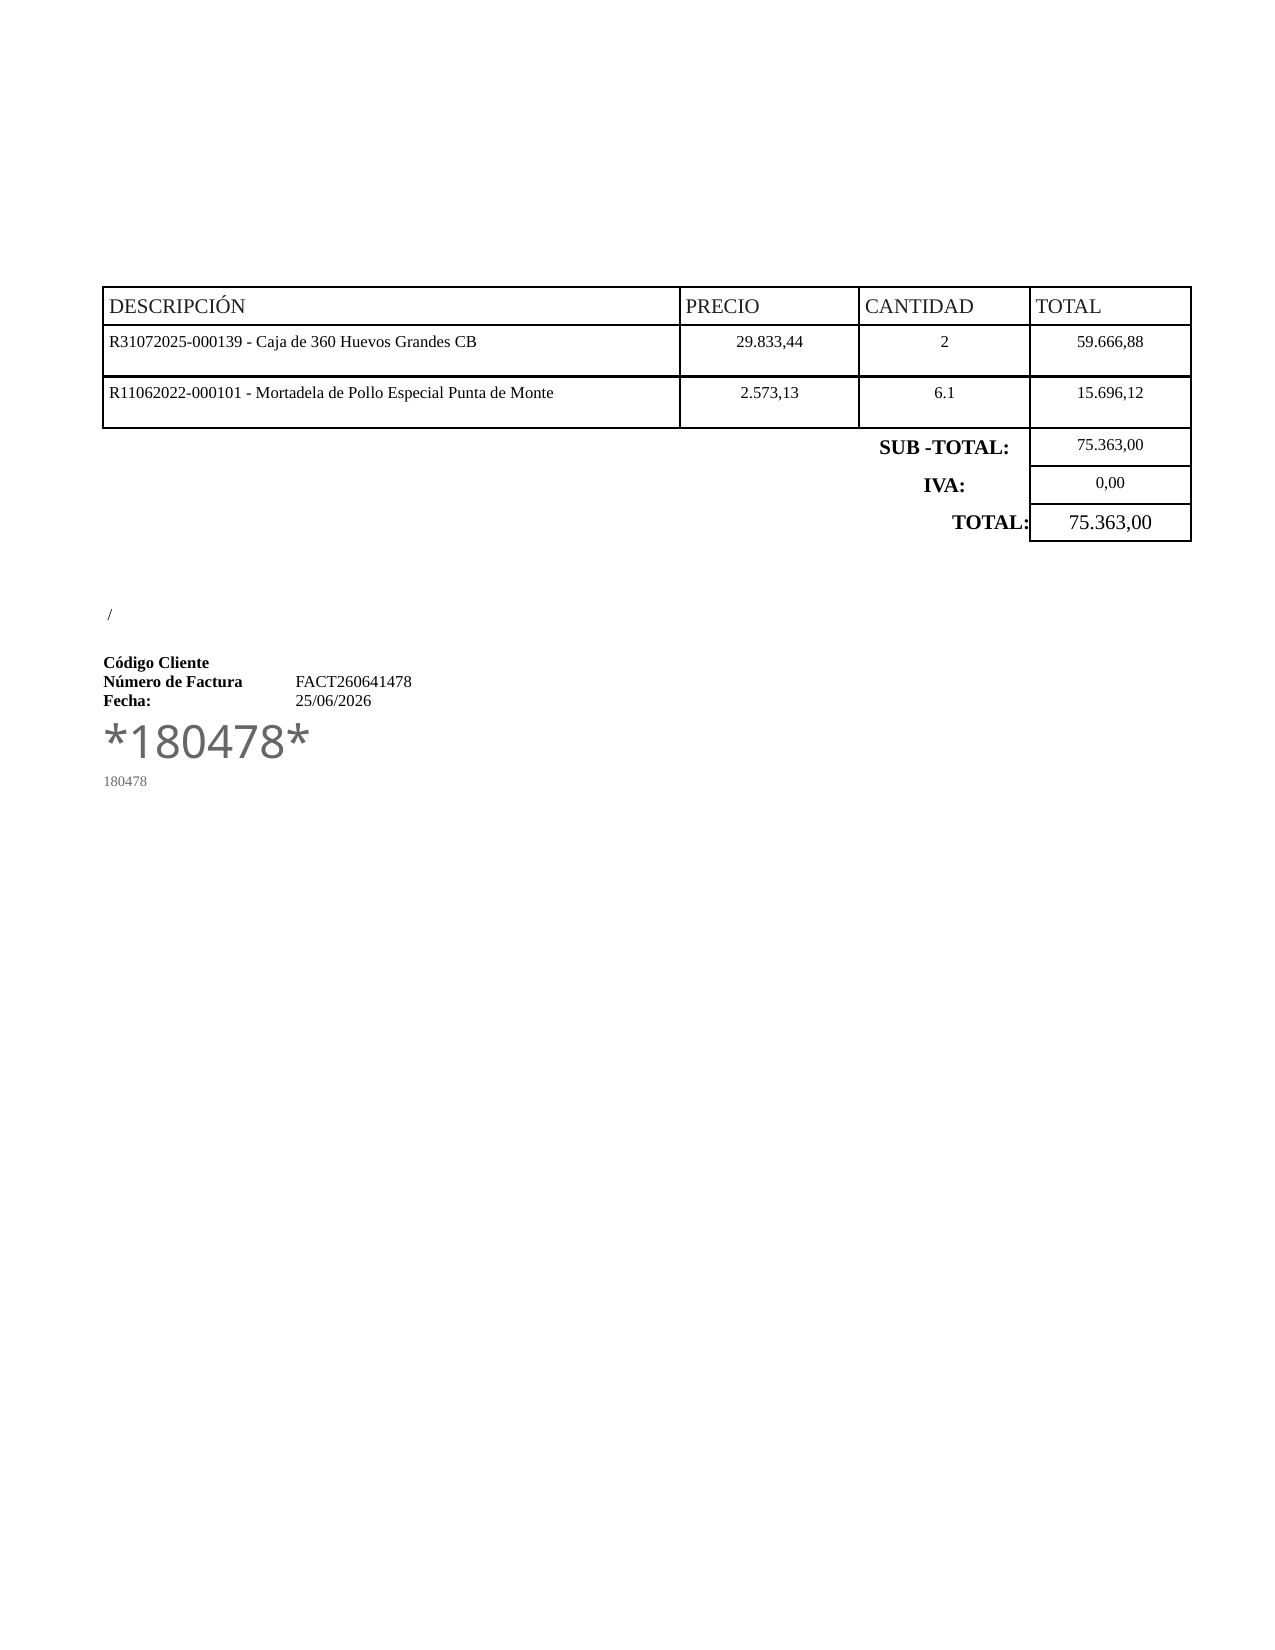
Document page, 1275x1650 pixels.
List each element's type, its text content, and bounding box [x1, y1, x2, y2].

table_header DESCRIPCIÓN [104, 288, 679, 323]
table_cell IVA: [859, 465, 1029, 502]
table_header CANTIDAD [860, 288, 1029, 323]
table_header [103, 542, 858, 566]
table_cell / [103, 605, 858, 624]
table_cell 15.696,12 [1031, 378, 1190, 427]
table_cell 2 [860, 326, 1029, 375]
table_cell 75.363,00 [1031, 429, 1190, 465]
table_header [295, 653, 517, 672]
text 180478 [103, 772, 1137, 789]
table_header Código Cliente [103, 653, 295, 672]
table_cell 75.363,00 [1031, 505, 1190, 540]
table_cell 59.666,88 [1031, 326, 1190, 375]
table_header PRECIO [681, 288, 858, 323]
table_cell [103, 585, 858, 604]
table_cell TOTAL: [859, 503, 1029, 540]
table_cell [103, 429, 859, 540]
table_cell Número de Factura [103, 672, 295, 691]
table_cell 25/06/2026 [295, 691, 517, 710]
table_cell [103, 566, 858, 585]
table_header TOTAL [1031, 288, 1190, 323]
table_cell SUB -TOTAL: [859, 429, 1029, 465]
table_cell 6.1 [860, 378, 1029, 427]
table_cell R31072025-000139 - Caja de 360 Huevos Grandes CB [104, 326, 679, 375]
table_cell 0,00 [1031, 467, 1190, 502]
table_cell R11062022-000101 - Mortadela de Pollo Especial Punta de Monte [104, 378, 679, 427]
table_cell 2.573,13 [681, 378, 858, 427]
table_cell FACT260641478 [295, 672, 517, 691]
text *180478* [103, 710, 1137, 772]
table_cell Fecha: [103, 691, 295, 710]
table_cell 29.833,44 [681, 326, 858, 375]
